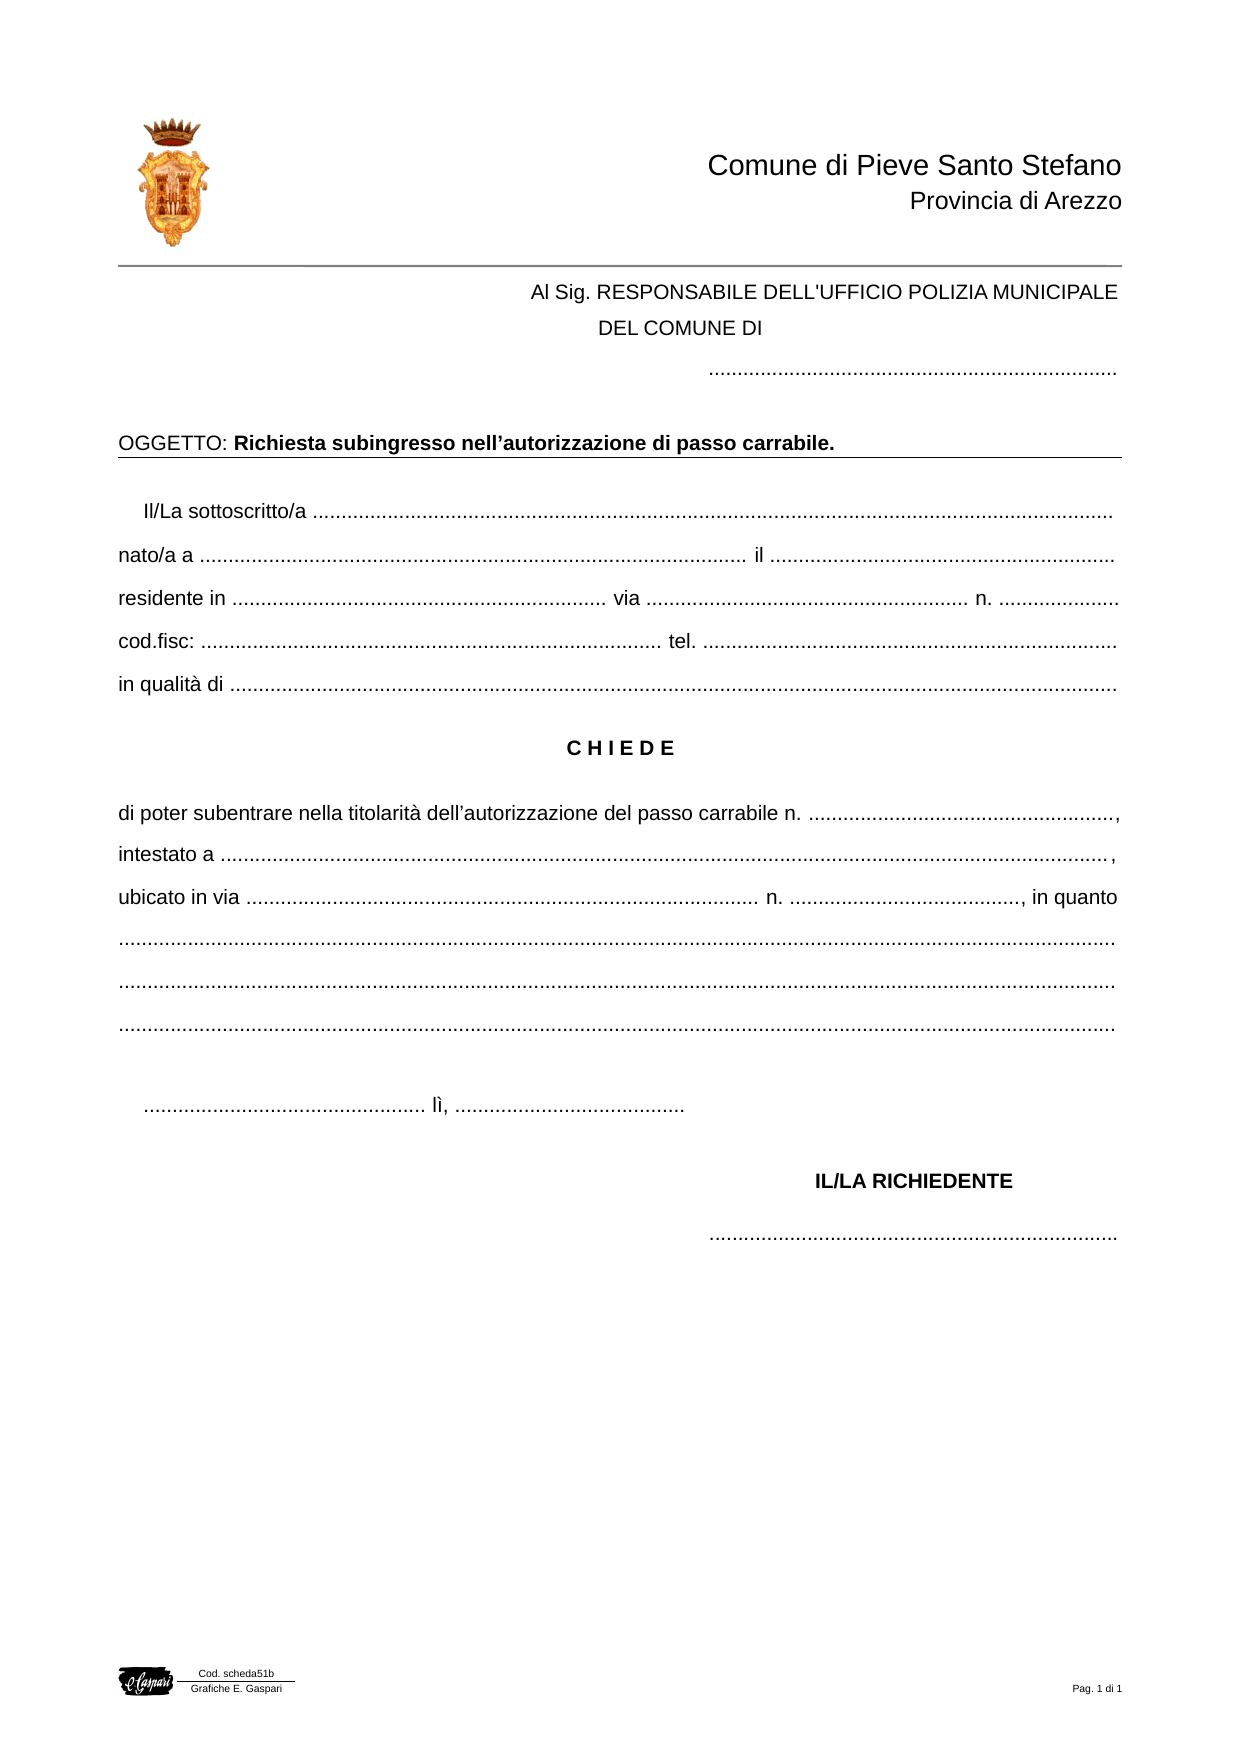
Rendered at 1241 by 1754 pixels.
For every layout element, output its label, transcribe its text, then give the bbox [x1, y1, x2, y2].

text C H I E D E [118, 736, 1122, 760]
text ubicato in via ......................................................................................... n. ........................................, in quanto ............................................................................................................................................................................. [118, 881, 1122, 951]
text ............................................................................................................................................................................. [118, 1008, 1122, 1037]
text Al Sig. RESPONSABILE DELL'UFFICIO POLIZIA MUNICIPALE [531, 280, 1122, 304]
text ....................................................................... [706, 1217, 1122, 1246]
text ....................................................................... [708, 352, 1122, 381]
text ................................................. lì, ........................................ [143, 1089, 1122, 1117]
text residente in ................................................................. via ........................................................ n. ..................... [118, 582, 1122, 611]
text in qualità di .......................................................................................................................................................... [118, 668, 1122, 697]
text ............................................................................................................................................................................. [118, 965, 1122, 994]
text DEL COMUNE DI [598, 316, 1122, 340]
text di poter subentrare nella titolarità dell’autorizzazione del passo carrabile n. ....................................................., intestato a .........................................................................................................................................................., [118, 797, 1122, 867]
text IL/LA RICHIEDENTE [706, 1169, 1122, 1193]
text nato/a a ............................................................................................... il ............................................................ [118, 539, 1122, 567]
text Il/La sottoscritto/a ........................................................................................................................................... [118, 496, 1122, 524]
picture [118, 1666, 174, 1696]
text cod.fisc: ................................................................................ tel. ........................................................................ [118, 625, 1122, 654]
text Provincia di Arezzo [224, 186, 1122, 215]
text Comune di Pieve Santo Stefano [224, 148, 1122, 181]
picture [122, 117, 224, 248]
text OGGETTO: Richiesta subingresso nell’autorizzazione di passo carrabile. [118, 431, 1122, 457]
